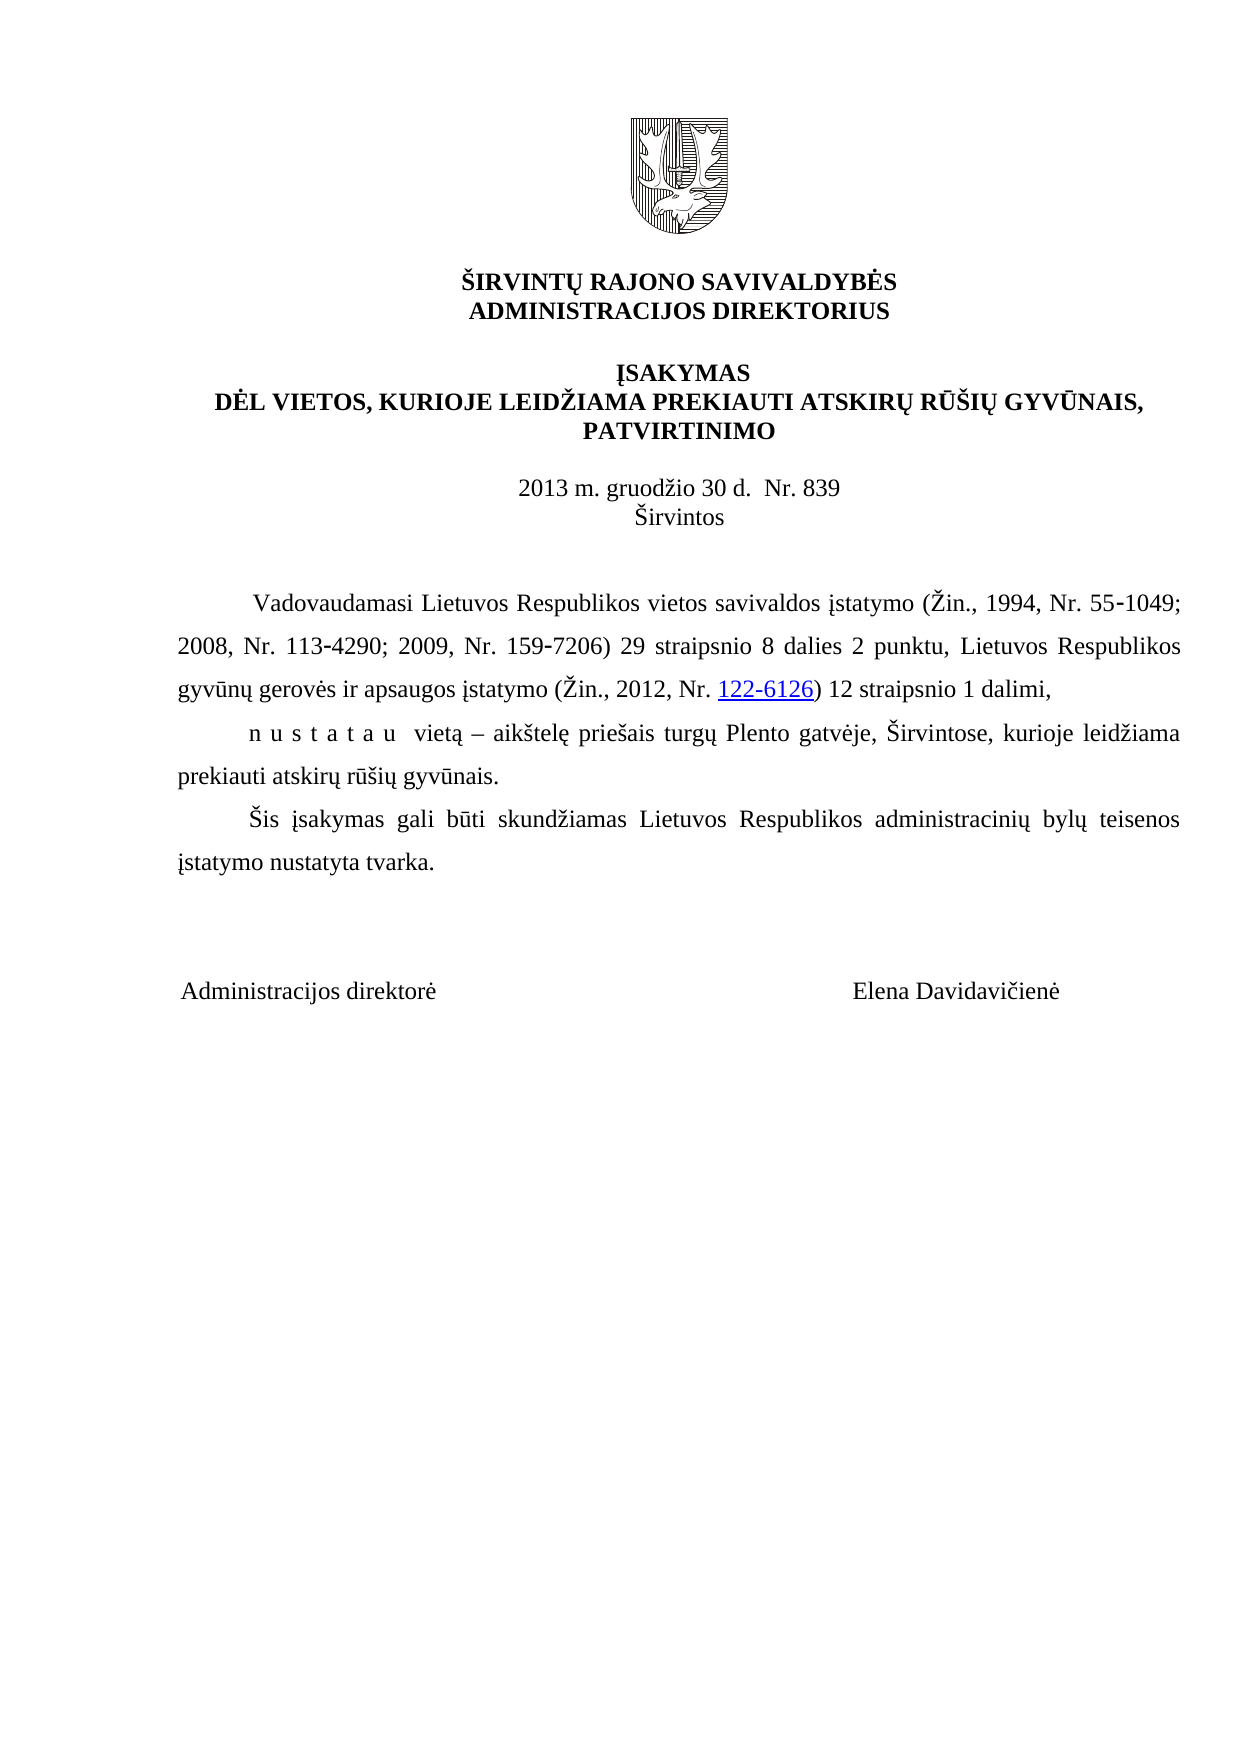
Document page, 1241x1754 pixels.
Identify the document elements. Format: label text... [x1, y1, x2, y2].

text ĮSAKYMAS [184, 358, 1181, 387]
text ŠIRVINTŲ RAJONO SAVIVALDYBĖS [177, 267, 1181, 296]
text Širvintos [177, 502, 1181, 531]
text ADMINISTRACIJOS DIREKTORIUS [177, 296, 1181, 325]
text Vadovaudamasi Lietuvos Respublikos vietos savivaldos įstatymo (Žin., 1994, Nr. 551049; 2008, Nr. 1134290; 2009, Nr. 1597206) 29 straipsnio 8 dalies 2 punktu, Lietuvos Respublikos gyvūnų gerovės ir apsaugos įstatymo (Žin., 2012, Nr. 122-6126) 12 straipsnio 1 dalimi, [177, 588, 1181, 703]
text Administracijos direktorė Elena Davidavičienė [177, 976, 1181, 1005]
text Šis įsakymas gali būti skundžiamas Lietuvos Respublikos administracinių bylų teisenos įstatymo nustatyta tvarka. [177, 804, 1181, 876]
text n u s t a t a u vietą – aikštelę priešais turgų Plento gatvėje, Širvintose, kurioje leidžiama prekiauti atskirų rūšių gyvūnais. [177, 718, 1181, 789]
text DĖL VIETOS, KURIOJE LEIDŽIAMA PREKIAUTI ATSKIRŲ RŪŠIŲ GYVŪNAIS, PATVIRTINIMO [177, 387, 1181, 444]
text 2013 m. gruodžio 30 d. Nr. 839 [177, 473, 1181, 502]
